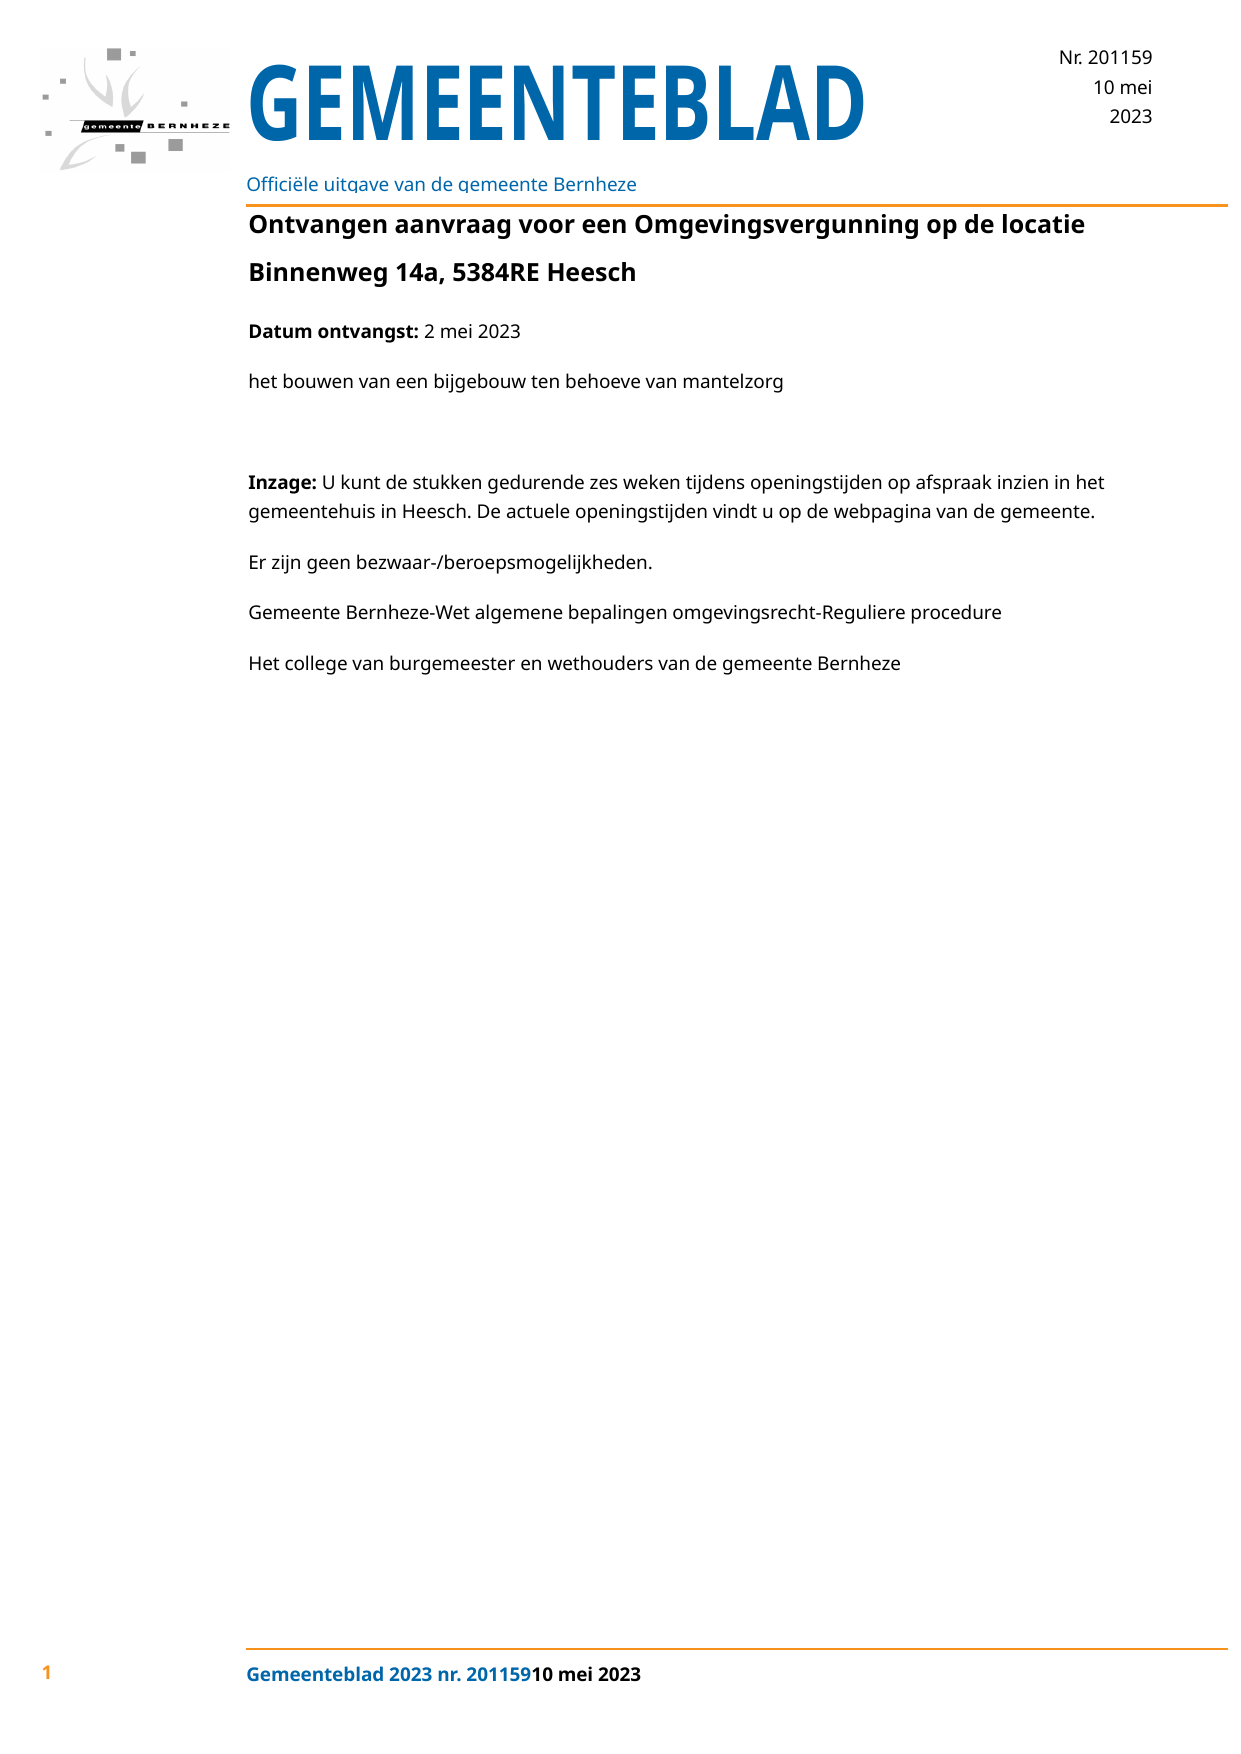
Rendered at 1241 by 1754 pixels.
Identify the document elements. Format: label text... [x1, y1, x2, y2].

text Inzage: U kunt de stukken gedurende zes weken tijdens openingstijden op afspraak inzien in het gemeentehuis in Heesch. De actuele openingstijden vindt u op de webpagina van de gemeente. [248, 469, 1152, 524]
text Gemeente Bernheze-Wet algemene bepalingen omgevingsrecht-Reguliere procedure [248, 599, 1152, 625]
text Er zijn geen bezwaar-/beroepsmogelijkheden. [248, 549, 1152, 575]
picture [41, 47, 231, 172]
text Datum ontvangst: 2 mei 2023 [248, 318, 1152, 344]
text Het college van burgemeester en wethouders van de gemeente Bernheze [248, 650, 1152, 676]
text Ontvangen aanvraag voor een Omgevingsvergunning op de locatie Binnenweg 14a, 5384RE Heesch [248, 207, 1152, 288]
text het bouwen van een bijgebouw ten behoeve van mantelzorg [248, 368, 1152, 394]
